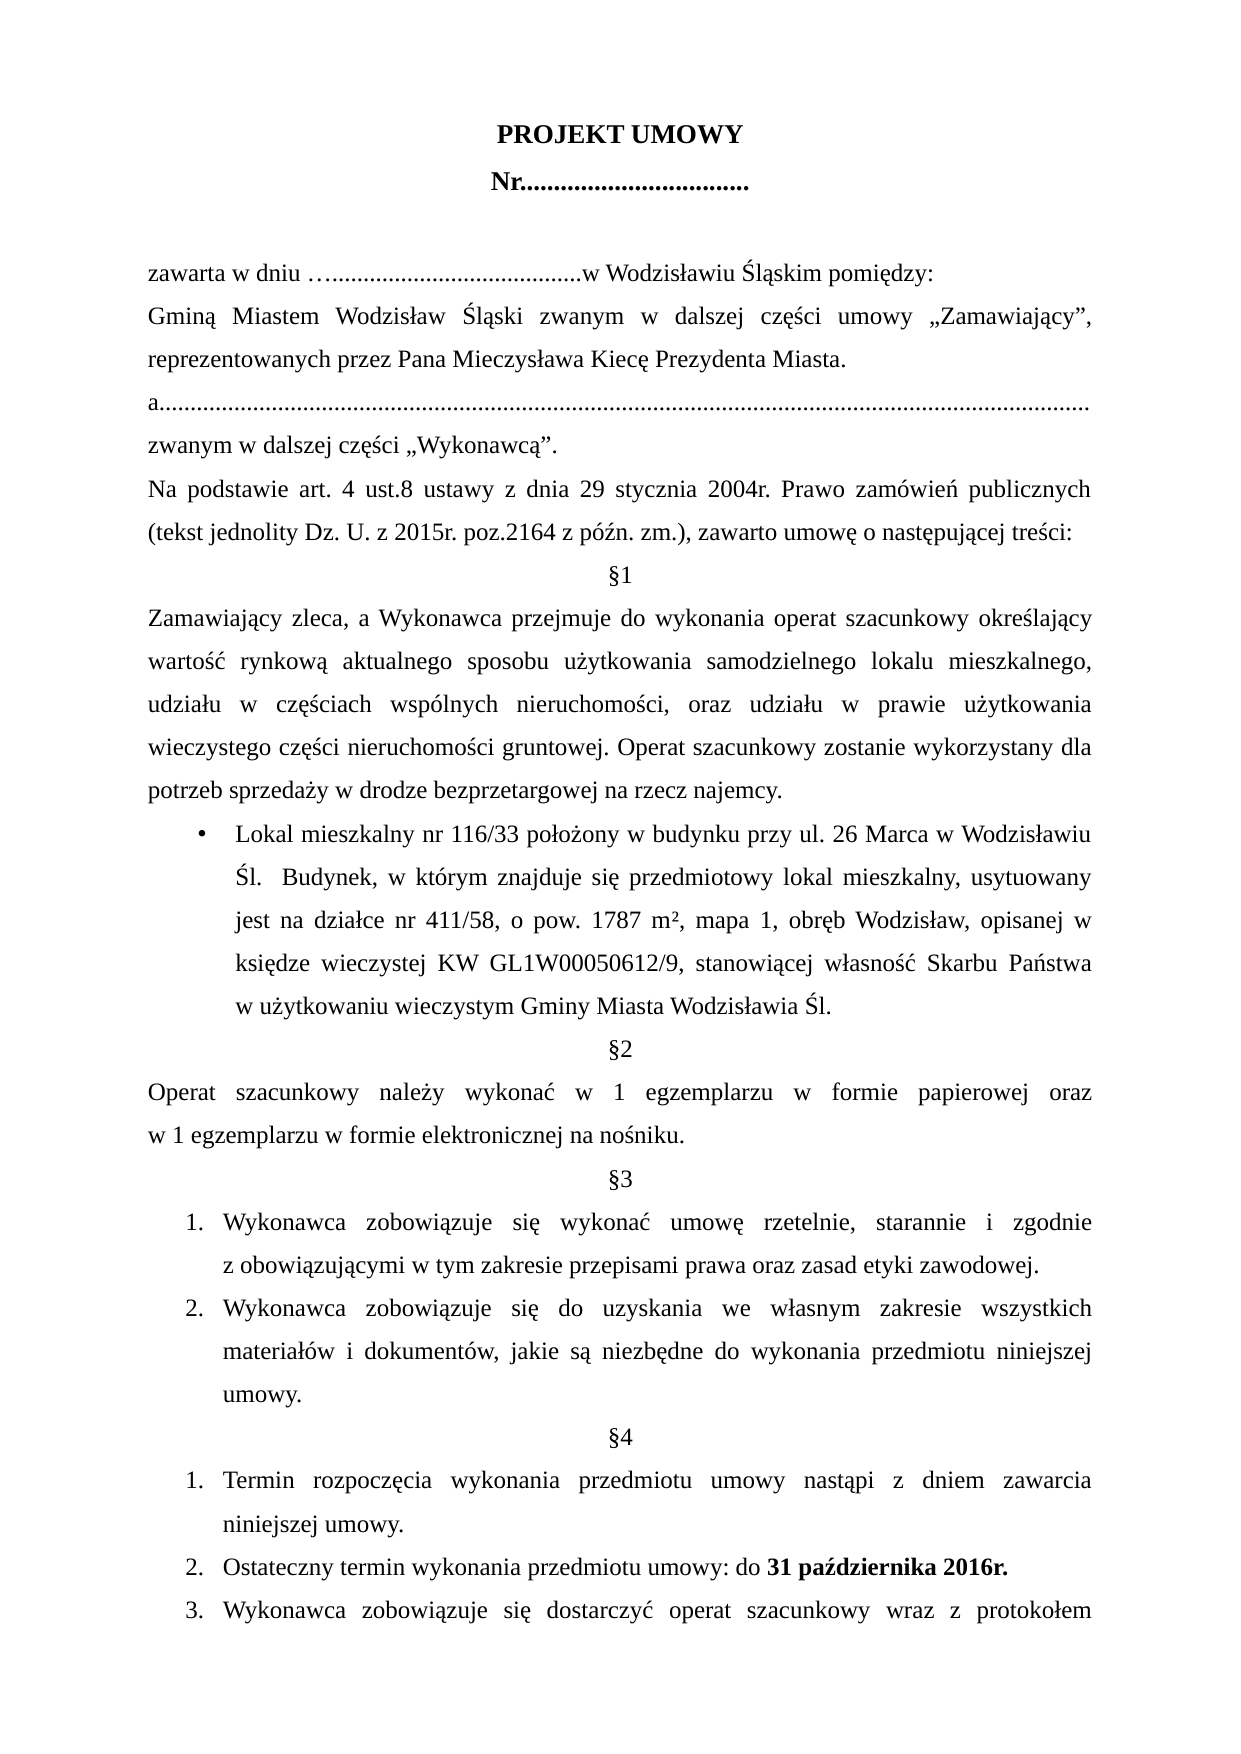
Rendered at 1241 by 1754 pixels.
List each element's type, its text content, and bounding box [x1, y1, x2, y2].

text §3 [148, 1164, 1093, 1192]
text zwanym w dalszej części „Wykonawcą”. [148, 431, 1093, 459]
text a..................................................................................................................................................... [148, 387, 1093, 416]
list Lokal mieszkalny nr 116/33 położony w budynku przy ul. 26 Marca w Wodzisławiu Śl. Budynek, w którym znajduje się przedmiotowy lokal mieszkalny, usytuowany jest na działce nr 411/58, o pow. 1787 m², mapa 1, obręb Wodzisław, opisanej w księdze wieczystej KW GL1W00050612/9, stanowiącej własność Skarbu Państwa w użytkowaniu wieczystym Gminy Miasta Wodzisławia Śl. [198, 819, 1093, 1020]
list Wykonawca zobowiązuje się dostarczyć operat szacunkowy wraz z protokołem [185, 1595, 1093, 1624]
text Gminą Miastem Wodzisław Śląski zwanym w dalszej części umowy „Zamawiający”, reprezentowanych przez Pana Mieczysława Kiecę Prezydenta Miasta. [148, 301, 1093, 373]
list Termin rozpoczęcia wykonania przedmiotu umowy nastąpi z dniem zawarcia niniejszej umowy. [185, 1466, 1093, 1537]
text Nr.................................. [148, 165, 1093, 196]
text §1 [148, 560, 1093, 589]
text Na podstawie art. 4 ust.8 ustawy z dnia 29 stycznia 2004r. Prawo zamówień publicznych (tekst jednolity Dz. U. z 2015r. poz.2164 z późn. zm.), zawarto umowę o następującej treści: [148, 474, 1093, 546]
text Operat szacunkowy należy wykonać w 1 egzemplarzu w formie papierowej oraz w 1 egzemplarzu w formie elektronicznej na nośniku. [148, 1077, 1093, 1149]
list Wykonawca zobowiązuje się do uzyskania we własnym zakresie wszystkich materiałów i dokumentów, jakie są niezbędne do wykonania przedmiotu niniejszej umowy. [185, 1293, 1093, 1408]
text §2 [148, 1034, 1093, 1063]
text §4 [148, 1422, 1093, 1451]
list Ostateczny termin wykonania przedmiotu umowy: do 31 października 2016r. [185, 1552, 1093, 1581]
text PROJEKT UMOWY [148, 118, 1093, 149]
text Zamawiający zleca, a Wykonawca przejmuje do wykonania operat szacunkowy określający wartość rynkową aktualnego sposobu użytkowania samodzielnego lokalu mieszkalnego, udziału w częściach wspólnych nieruchomości, oraz udziału w prawie użytkowania wieczystego części nieruchomości gruntowej. Operat szacunkowy zostanie wykorzystany dla potrzeb sprzedaży w drodze bezprzetargowej na rzecz najemcy. [148, 603, 1093, 804]
list Wykonawca zobowiązuje się wykonać umowę rzetelnie, starannie i zgodnie z obowiązującymi w tym zakresie przepisami prawa oraz zasad etyki zawodowej. [185, 1207, 1093, 1279]
text zawarta w dniu …........................................w Wodzisławiu Śląskim pomiędzy: [148, 258, 1093, 287]
